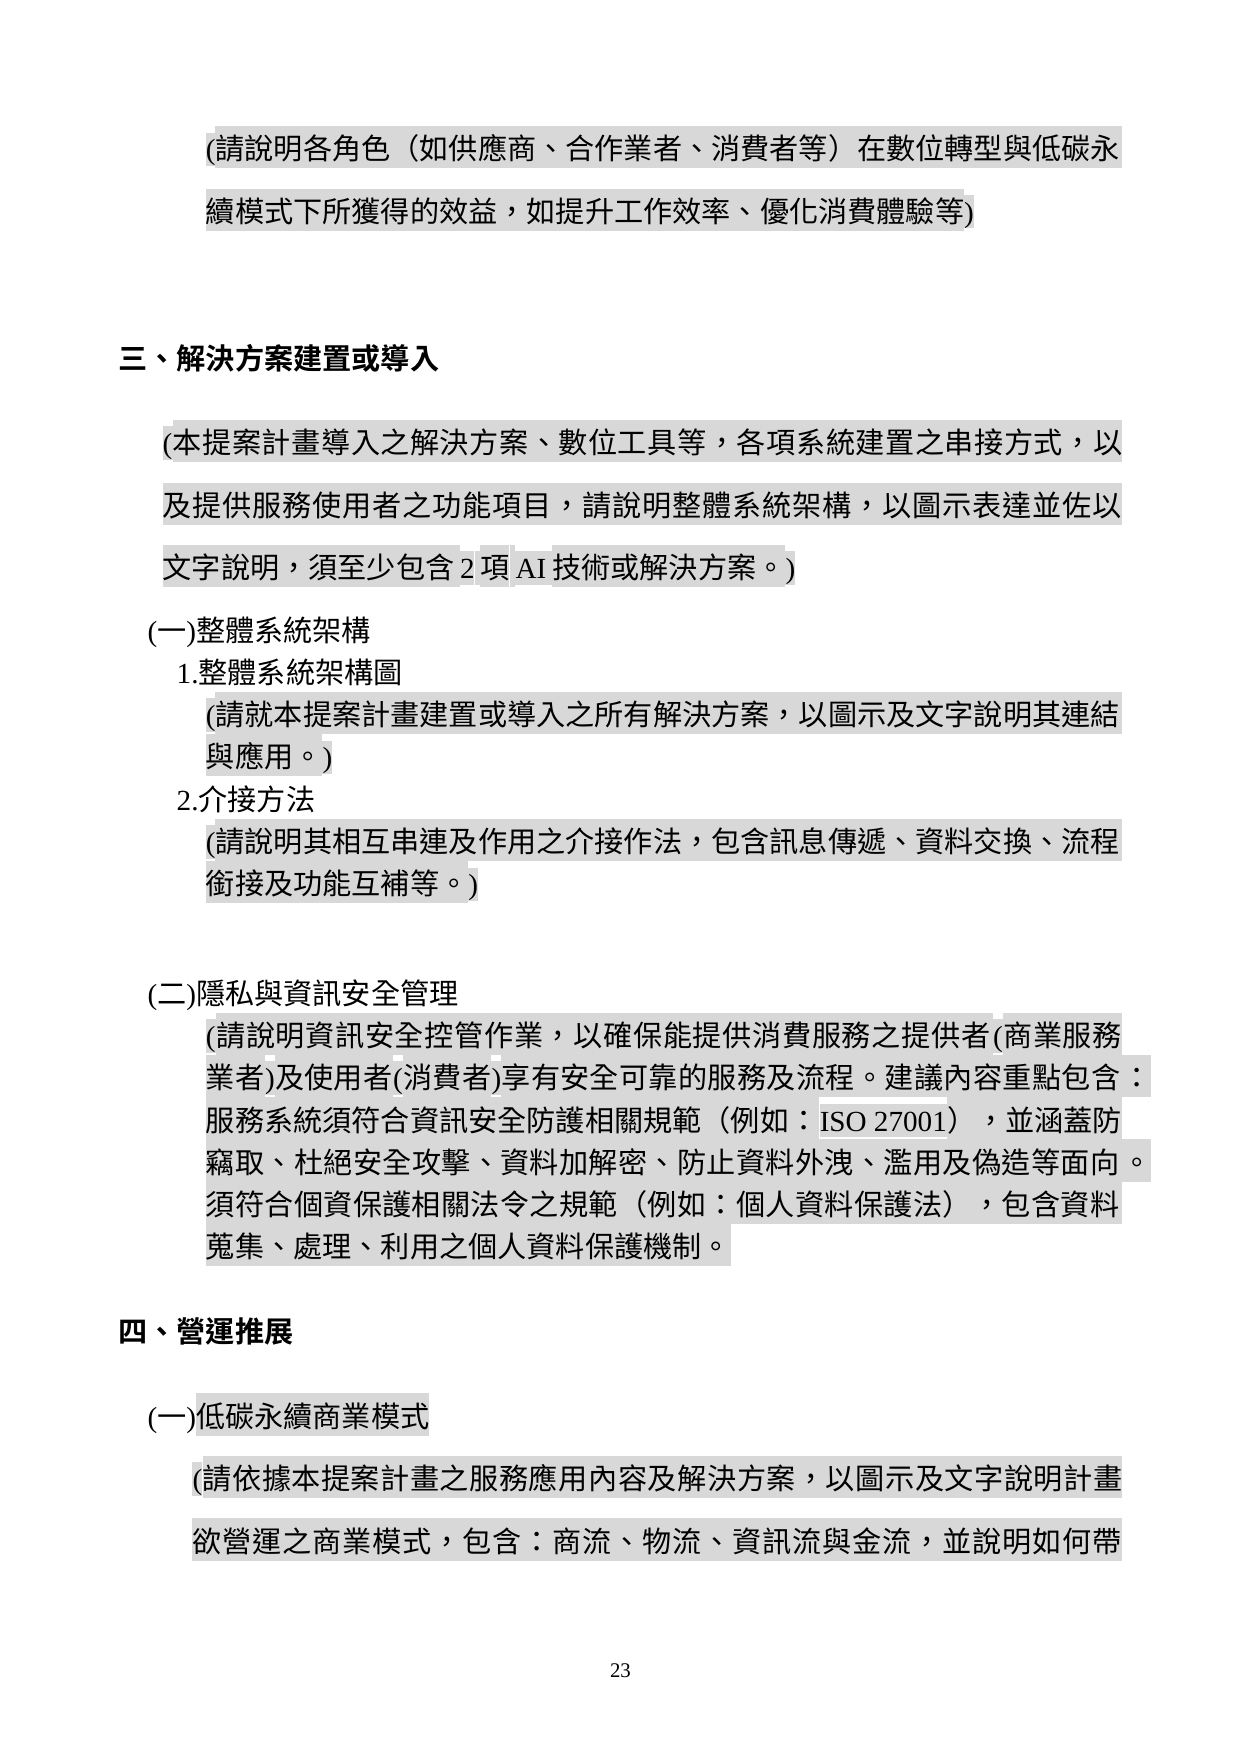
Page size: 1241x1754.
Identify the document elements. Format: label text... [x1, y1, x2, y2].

text 2.介接方法 [176, 776, 1122, 818]
subtitle 三、解決方案建置或導入 [118, 315, 1122, 377]
text (二)隱私與資訊安全管理 [147, 970, 1122, 1012]
subtitle 四、營運推展 [118, 1288, 1122, 1351]
text (請說明其相互串連及作用之介接作法，包含訊息傳遞、資料交換、流程銜接及功能互補等。) [206, 818, 1122, 903]
text (請就本提案計畫建置或導入之所有解決方案，以圖示及文字說明其連結與應用。) [206, 692, 1122, 776]
text 1.整體系統架構圖 [176, 649, 1122, 692]
text (本提案計畫導入之解決方案、數位工具等，各項系統建置之串接方式，以及提供服務使用者之功能項目，請說明整體系統架構，以圖示表達並佐以文字說明，須至少包含2項AI技術或解決方案。) [162, 399, 1122, 587]
text (一)低碳永續商業模式 [147, 1373, 1122, 1435]
text (請說明資訊安全控管作業，以確保能提供消費服務之提供者(商業服務業者)及使用者(消費者)享有安全可靠的服務及流程。建議內容重點包含：服務系統須符合資訊安全防護相關規範（例如：ISO 27001），並涵蓋防竊取、杜絕安全攻擊、資料加解密、防止資料外洩、濫用及偽造等面向。須符合個資保護相關法令之規範（例如：個人資料保護法），包含資料蒐集、處理、利用之個人資料保護機制。 [206, 1012, 1122, 1266]
text (請依據本提案計畫之服務應用內容及解決方案，以圖示及文字說明計畫欲營運之商業模式，包含：商流、物流、資訊流與金流，並說明如何帶 [192, 1435, 1122, 1560]
text (一)整體系統架構 [147, 587, 1122, 649]
text (請說明各角色（如供應商、合作業者、消費者等）在數位轉型與低碳永續模式下所獲得的效益，如提升工作效率、優化消費體驗等) [206, 105, 1122, 230]
